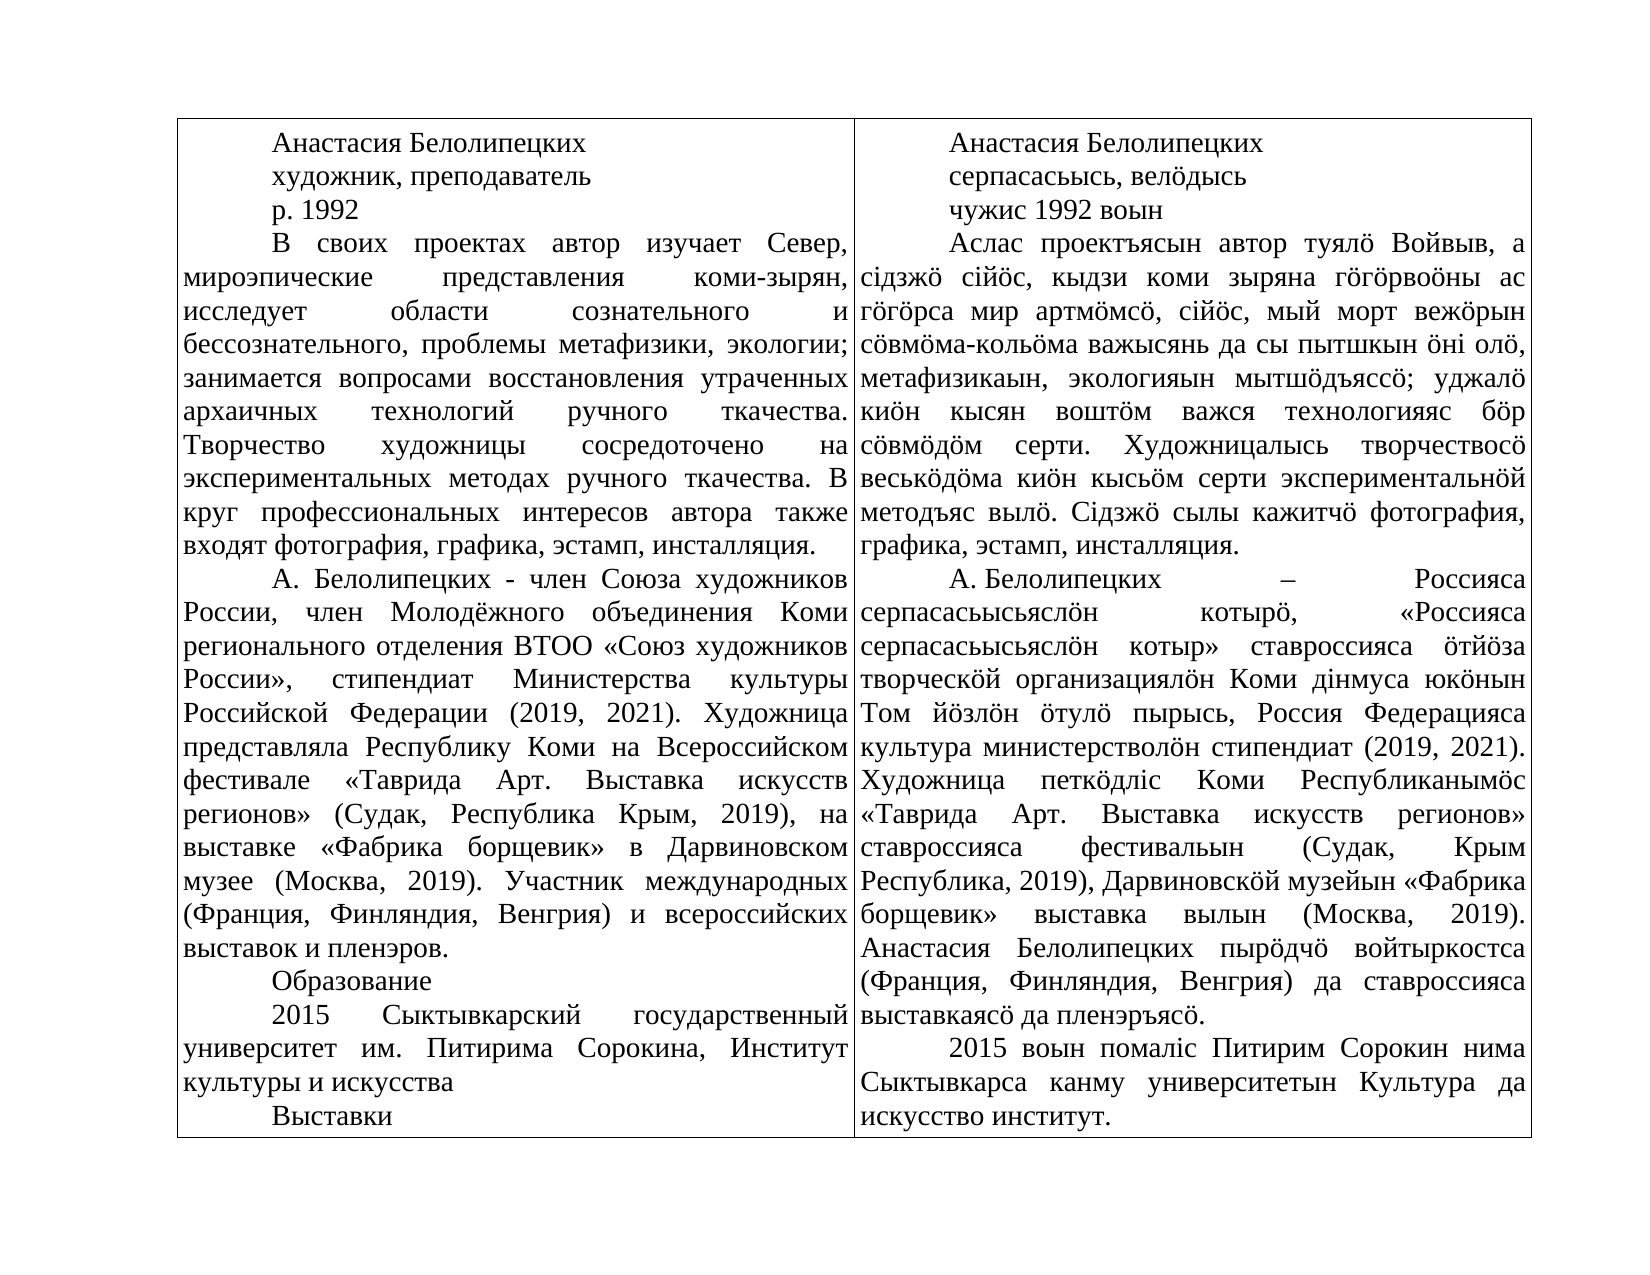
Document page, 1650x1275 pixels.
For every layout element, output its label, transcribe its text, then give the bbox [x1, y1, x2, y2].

table_header Анастасия Белолипецких художник, преподаватель р. 1992 В своих проектах автор изучает Север, мироэпические представления коми-зырян, исследует области сознательного и бессознательного, проблемы метафизики, экологии; занимается вопросами восстановления утраченных архаичных технологий ручного ткачества. Творчество художницы сосредоточено на экспериментальных методах ручного ткачества. В круг профессиональных интересов автора также входят фотография, графика, эстамп, инсталляция. А. Белолипецких - член Союза художников России, член Молодёжного объединения Коми регионального отделения ВТОО «Союз художников России», стипендиат Министерства культуры Российской Федерации (2019, 2021). Художница представляла Республику Коми на Всероссийском фестивале «Таврида Арт. Выставка искусств регионов» (Судак, Республика Крым, 2019), на выставке «Фабрика борщевик» в Дарвиновском музее (Москва, 2019). Участник международных (Франция, Финляндия, Венгрия) и всероссийских выставок и пленэров. Образование 2015 Сыктывкарский государственный университет им. Питирима Сорокина, Институт культуры и искусства Выставки [178, 119, 854, 1137]
table_header Анастасия Белолипецких серпасасьысь, велӧдысь чужис 1992 воын Аслас проектъясын автор туялӧ Войвыв, а сідзжӧ сійӧс, кыдзи коми зыряна гӧгӧрвоӧны ас гӧгӧрса мир артмӧмсӧ, сійӧс, мый морт вежӧрын сӧвмӧма-кольӧма важысянь да сы пытшкын ӧні олӧ, метафизикаын, экологияын мытшӧдъяссӧ; уджалӧ киӧн кысян воштӧм важся технологияяс бӧр сӧвмӧдӧм серти. Художницалысь творчествосӧ веськӧдӧма киӧн кысьӧм серти экспериментальнӧй методъяс вылӧ. Сідзжӧ сылы кажитчӧ фотография, графика, эстамп, инсталляция. А. Белолипецких – Россияса серпасасьысьяслӧн котырӧ, «Россияса серпасасьысьяслӧн котыр» ставроссияса ӧтйӧза творческӧй организациялӧн Коми дінмуса юкӧнын Том йӧзлӧн ӧтулӧ пырысь, Россия Федерацияса культура министерстволӧн стипендиат (2019, 2021). Художница петкӧдліс Коми Республиканымӧс «Таврида Арт. Выставка искусств регионов» ставроссияса фестивальын (Судак, Крым Республика, 2019), Дарвиновскӧй музейын «Фабрика борщевик» выставка вылын (Москва, 2019). Анастасия Белолипецких пырӧдчӧ войтыркостса (Франция, Финляндия, Венгрия) да ставроссияса выставкаясӧ да пленэръясӧ. 2015 воын помаліс Питирим Сорокин нима Сыктывкарса канму университетын Культура да искусство институт. [855, 119, 1531, 1137]
